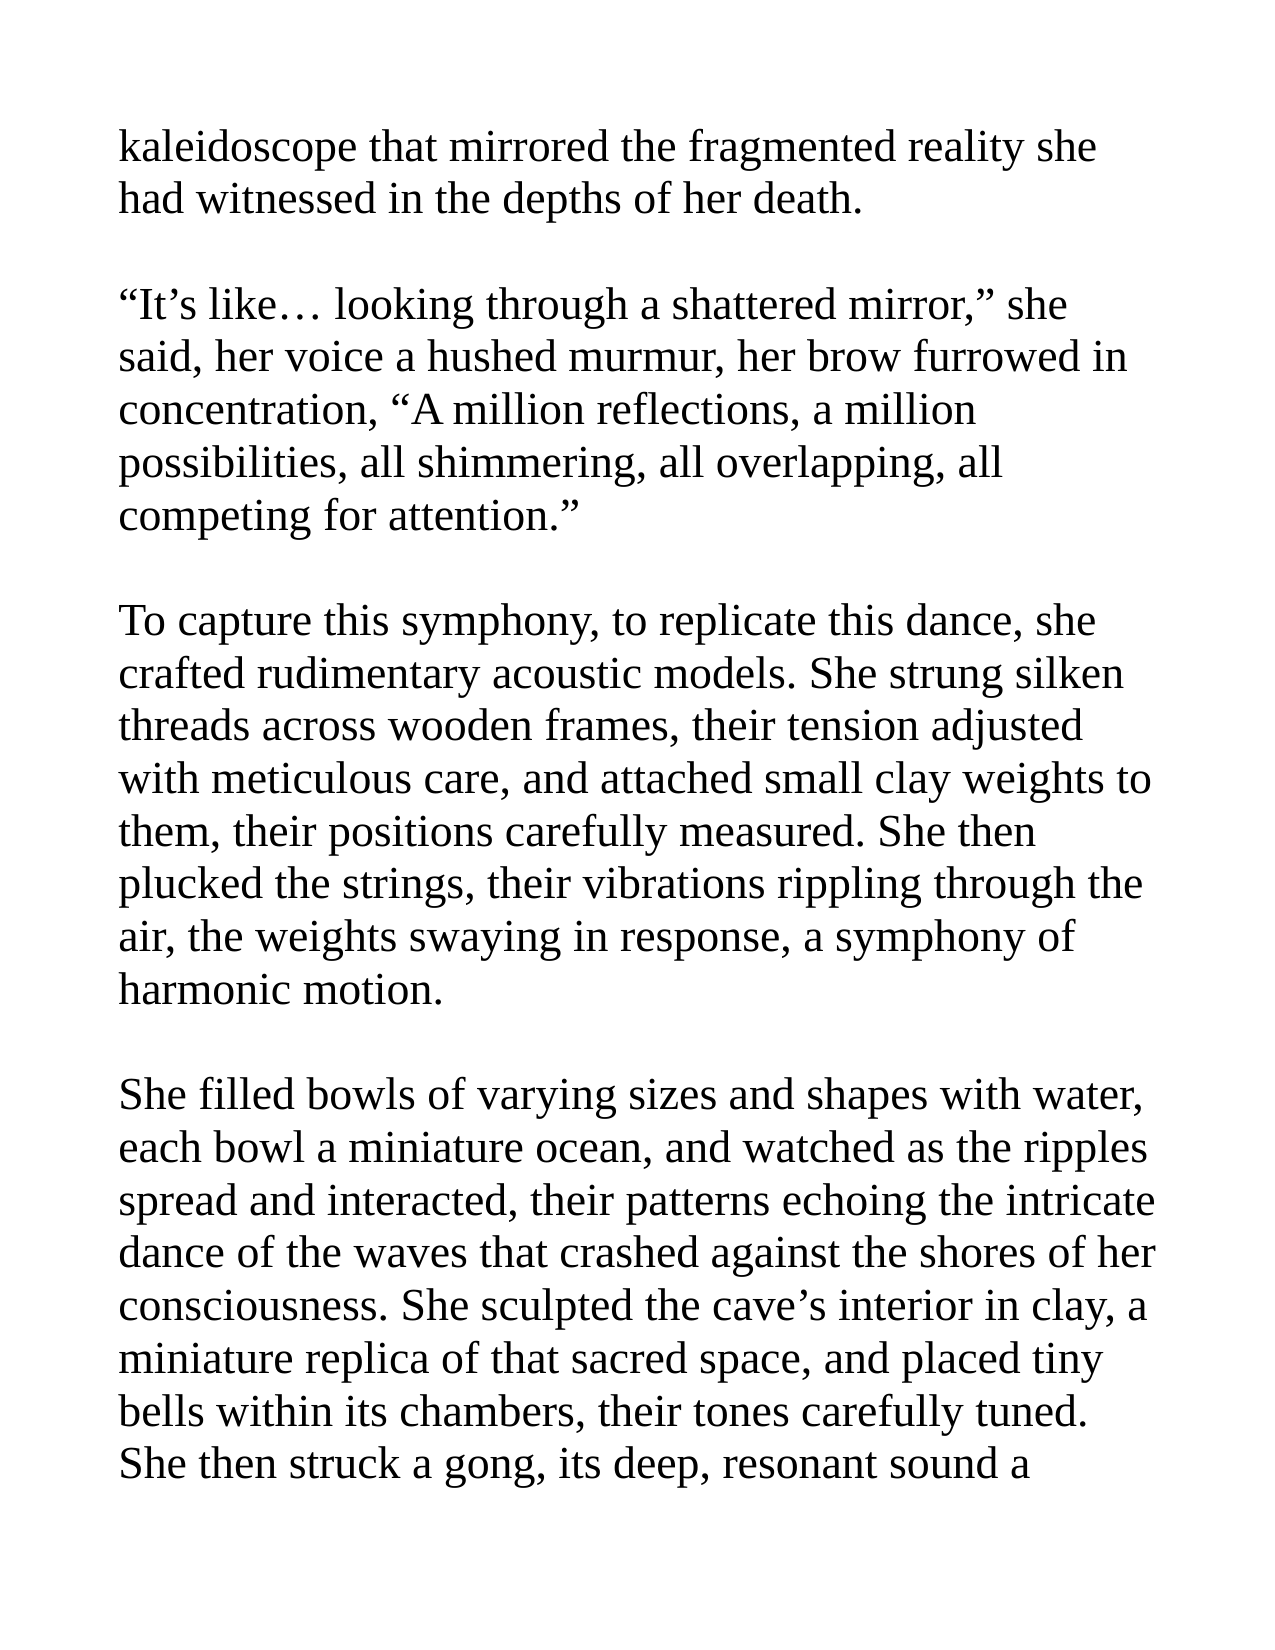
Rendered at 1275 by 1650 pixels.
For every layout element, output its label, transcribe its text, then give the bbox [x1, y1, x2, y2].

text To capture this symphony, to replicate this dance, she crafted rudimentary acoustic models. She strung silken threads across wooden frames, their tension adjusted with meticulous care, and attached small clay weights to them, their positions carefully measured. She then plucked the strings, their vibrations rippling through the air, the weights swaying in response, a symphony of harmonic motion. [118, 592, 1157, 1014]
text kaleidoscope that mirrored the fragmented reality she had witnessed in the depths of her death. [118, 118, 1157, 223]
text “It’s like… looking through a shattered mirror,” she said, her voice a hushed murmur, her brow furrowed in concentration, “A million reflections, a million possibilities, all shimmering, all overlapping, all competing for attention.” [118, 276, 1157, 540]
text She filled bowls of varying sizes and shapes with water, each bowl a miniature ocean, and watched as the ripples spread and interacted, their patterns echoing the intricate dance of the waves that crashed against the shores of her consciousness. She sculpted the cave’s interior in clay, a miniature replica of that sacred space, and placed tiny bells within its chambers, their tones carefully tuned. She then struck a gong, its deep, resonant sound a [118, 1067, 1157, 1488]
